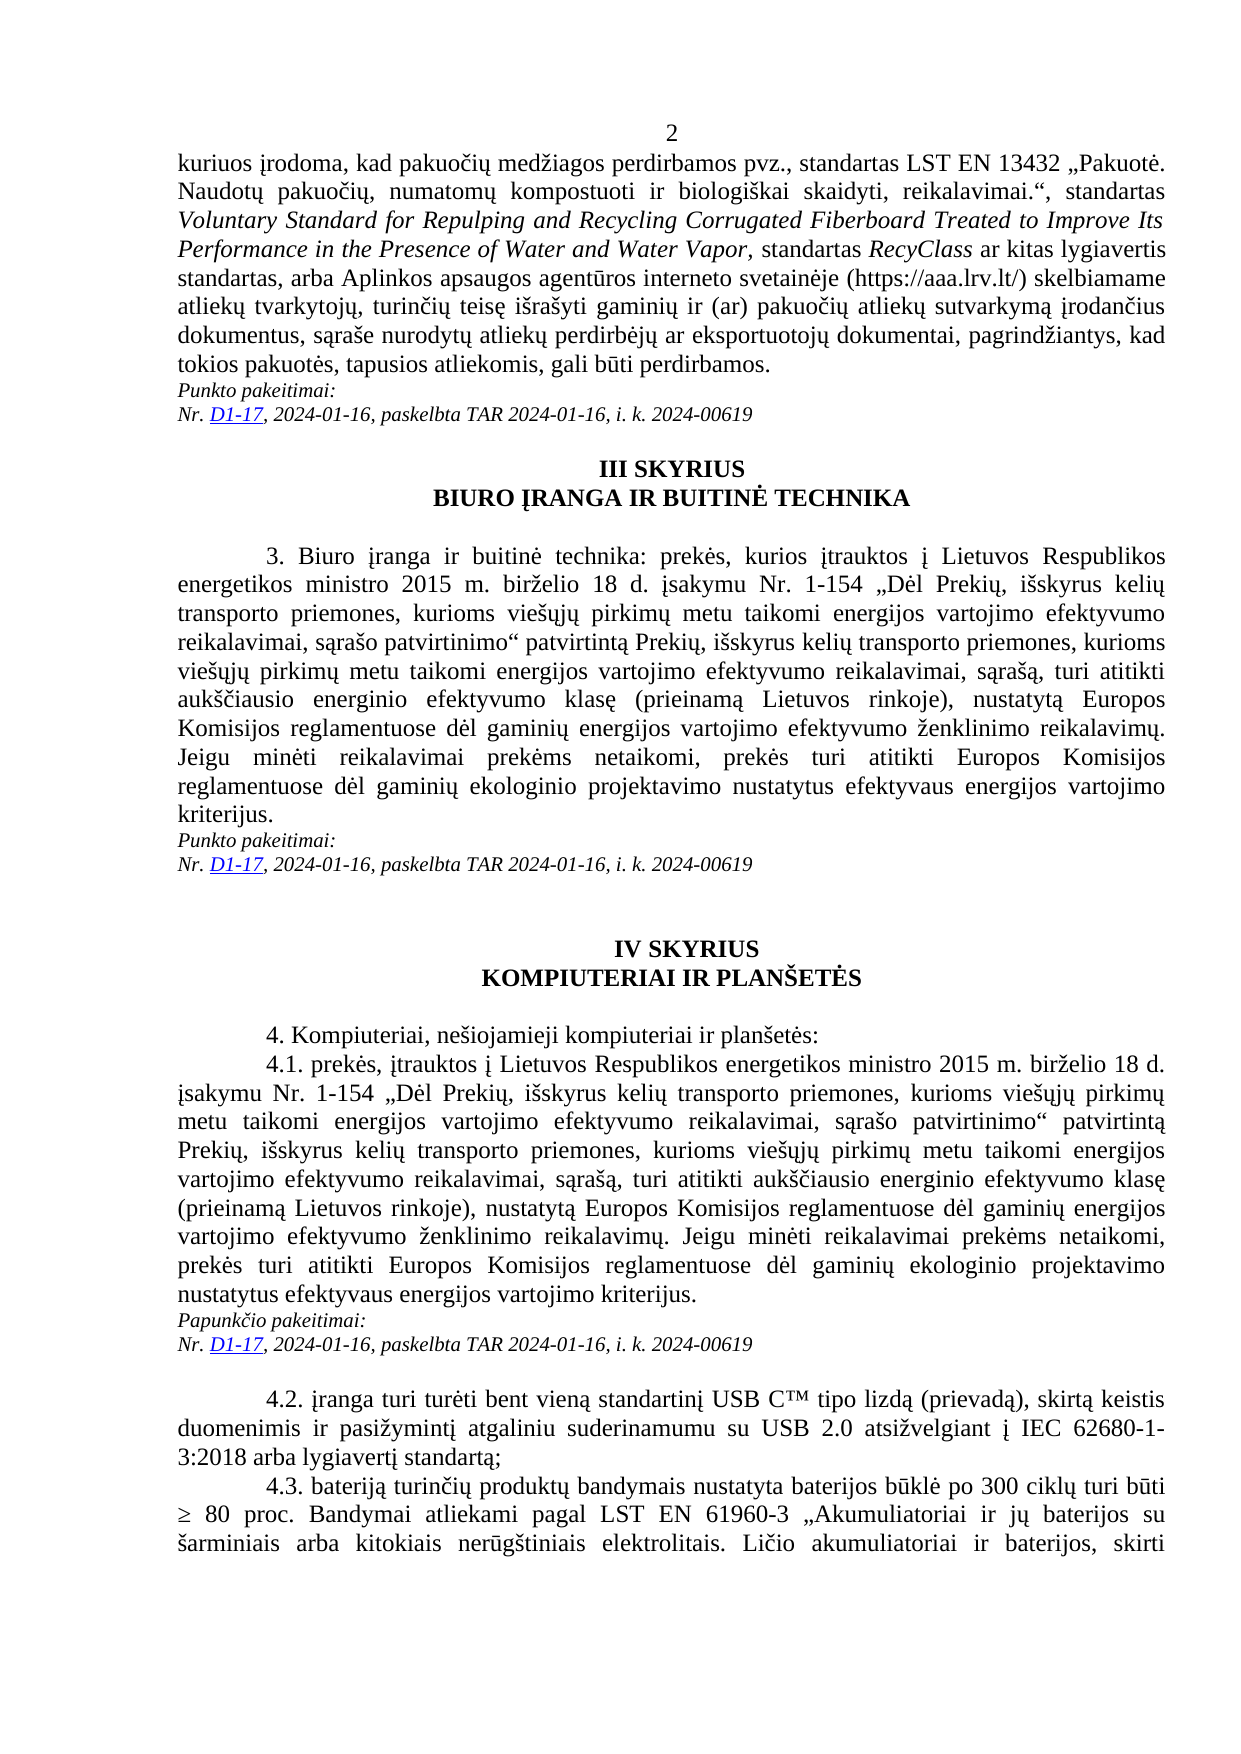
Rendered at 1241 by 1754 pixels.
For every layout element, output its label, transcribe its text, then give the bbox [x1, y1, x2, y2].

text BIURO ĮRANGA IR BUITINĖ TECHNIKA [177, 483, 1166, 512]
text Nr. D1-17, 2024-01-16, paskelbta TAR 2024-01-16, i. k. 2024-00619 [177, 1332, 1166, 1356]
text 4.3. bateriją turinčių produktų bandymais nustatyta baterijos būklė po 300 ciklų turi būti ≥ 80 proc. Bandymai atliekami pagal LST EN 61960-3 „Akumuliatoriai ir jų baterijos su šarminiais arba kitokiais nerūgštiniais elektrolitais. Ličio akumuliatoriai ir baterijos, skirti [177, 1471, 1166, 1557]
text Punkto pakeitimai: [177, 828, 1166, 852]
text III SKYRIUS [177, 454, 1166, 483]
text IV SKYRIUS [177, 905, 1166, 963]
text Nr. D1-17, 2024-01-16, paskelbta TAR 2024-01-16, i. k. 2024-00619 [177, 402, 1166, 426]
text 4.2. įranga turi turėti bent vieną standartinį USB C™ tipo lizdą (prievadą), skirtą keistis duomenimis ir pasižymintį atgaliniu suderinamumu su USB 2.0 atsižvelgiant į IEC 62680-1-3:2018 arba lygiavertį standartą; [177, 1384, 1166, 1471]
text 4. Kompiuteriai, nešiojamieji kompiuteriai ir planšetės: [177, 1020, 1166, 1049]
text kuriuos įrodoma, kad pakuočių medžiagos perdirbamos pvz., standartas LST EN 13432 „Pakuotė. Naudotų pakuočių, numatomų kompostuoti ir biologiškai skaidyti, reikalavimai.“, standartas Voluntary Standard for Repulping and Recycling Corrugated Fiberboard Treated to Improve Its Performance in the Presence of Water and Water Vapor, standartas RecyClass ar kitas lygiavertis standartas, arba Aplinkos apsaugos agentūros interneto svetainėje (https://aaa.lrv.lt/) skelbiamame atliekų tvarkytojų, turinčių teisę išrašyti gaminių ir (ar) pakuočių atliekų sutvarkymą įrodančius dokumentus, sąraše nurodytų atliekų perdirbėjų ar eksportuotojų dokumentai, pagrindžiantys, kad tokios pakuotės, tapusios atliekomis, gali būti perdirbamos. [177, 148, 1166, 378]
text KOMPIUTERIAI IR PLANŠETĖS [177, 963, 1166, 991]
text Punkto pakeitimai: [177, 378, 1166, 402]
text Papunkčio pakeitimai: [177, 1308, 1166, 1332]
text 3. Biuro įranga ir buitinė technika: prekės, kurios įtrauktos į Lietuvos Respublikos energetikos ministro 2015 m. birželio 18 d. įsakymu Nr. 1-154 „Dėl Prekių, išskyrus kelių transporto priemones, kurioms viešųjų pirkimų metu taikomi energijos vartojimo efektyvumo reikalavimai, sąrašo patvirtinimo“ patvirtintą Prekių, išskyrus kelių transporto priemones, kurioms viešųjų pirkimų metu taikomi energijos vartojimo efektyvumo reikalavimai, sąrašą, turi atitikti aukščiausio energinio efektyvumo klasę (prieinamą Lietuvos rinkoje), nustatytą Europos Komisijos reglamentuose dėl gaminių energijos vartojimo efektyvumo ženklinimo reikalavimų. Jeigu minėti reikalavimai prekėms netaikomi, prekės turi atitikti Europos Komisijos reglamentuose dėl gaminių ekologinio projektavimo nustatytus efektyvaus energijos vartojimo kriterijus. [177, 541, 1166, 828]
text Nr. D1-17, 2024-01-16, paskelbta TAR 2024-01-16, i. k. 2024-00619 [177, 852, 1166, 876]
text 4.1. prekės, įtrauktos į Lietuvos Respublikos energetikos ministro 2015 m. birželio 18 d. įsakymu Nr. 1-154 „Dėl Prekių, išskyrus kelių transporto priemones, kurioms viešųjų pirkimų metu taikomi energijos vartojimo efektyvumo reikalavimai, sąrašo patvirtinimo“ patvirtintą Prekių, išskyrus kelių transporto priemones, kurioms viešųjų pirkimų metu taikomi energijos vartojimo efektyvumo reikalavimai, sąrašą, turi atitikti aukščiausio energinio efektyvumo klasę (prieinamą Lietuvos rinkoje), nustatytą Europos Komisijos reglamentuose dėl gaminių energijos vartojimo efektyvumo ženklinimo reikalavimų. Jeigu minėti reikalavimai prekėms netaikomi, prekės turi atitikti Europos Komisijos reglamentuose dėl gaminių ekologinio projektavimo nustatytus efektyvaus energijos vartojimo kriterijus. [177, 1049, 1166, 1308]
